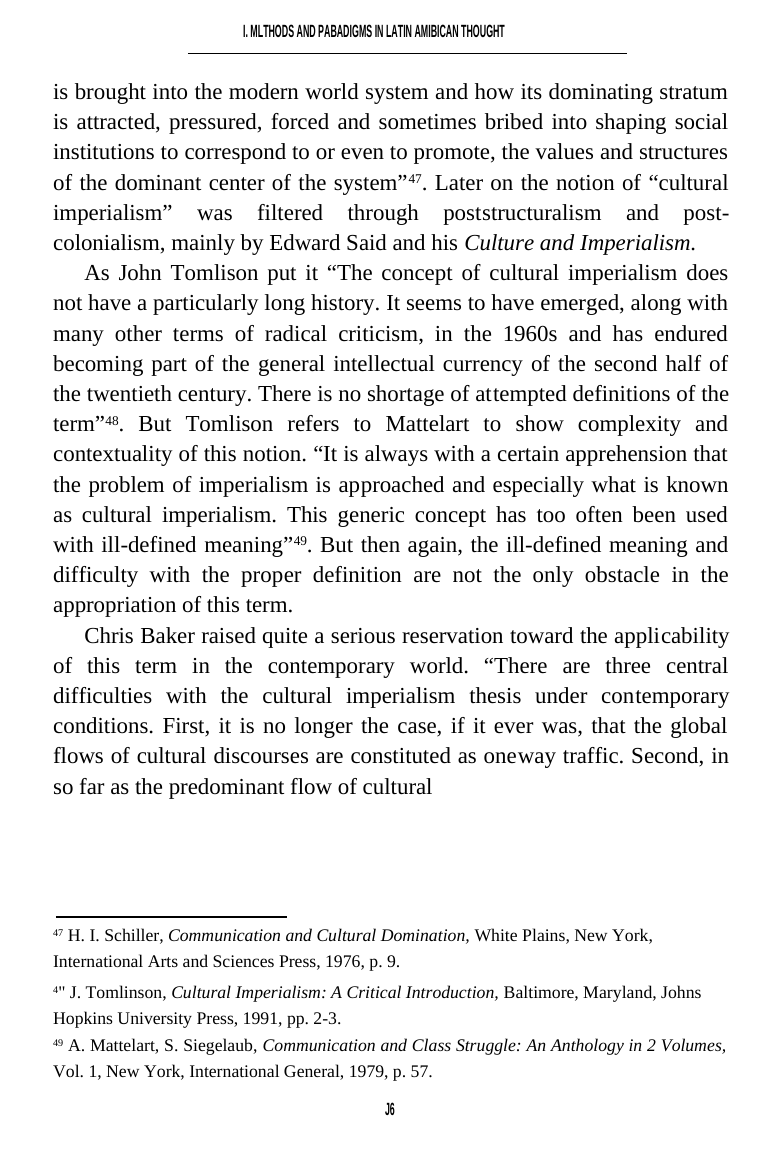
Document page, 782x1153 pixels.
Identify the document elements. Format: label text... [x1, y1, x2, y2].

text 49 A. Mattelart, S. Siegelaub, Communication and Class Struggle: An Anthology in 2 Volumes, Vol. 1, New York, International General, 1979, p. 57. [53, 1034, 726, 1081]
text 4" J. Tomlinson, Cultural Imperialism: A Critical Introduction, Baltimore, Mary­land, Johns Hopkins University Press, 1991, pp. 2-3. [53, 982, 726, 1027]
text Chris Baker raised quite a serious reservation toward the appli­cability of this term in the contemporary world. “There are three central difficulties with the cultural imperialism thesis under con­temporary conditions. First, it is no longer the case, if it ever was, that the global flows of cultural discourses are constituted as one­way traffic. Second, in so far as the predominant flow of cultural [53, 622, 729, 799]
text J6 [381, 1099, 399, 1119]
text 47 H. I. Schiller, Communication and Cultural Domination, White Plains, New York, International Arts and Sciences Press, 1976, p. 9. [53, 925, 726, 972]
text I. MLTHODS AND PABADIGMS IN LATIN AMIBICAN THOUGHT [243, 20, 540, 41]
text is brought into the modern world system and how its dominating stratum is attracted, pressured, forced and sometimes bribed into shaping social institutions to correspond to or even to promote, the values and structures of the dominant center of the system”47. Later on the notion of “cultural imperialism” was filtered through post­structuralism and post-colonialism, mainly by Edward Said and his Culture and Imperialism. [53, 78, 729, 255]
text As John Tomlison put it “The concept of cultural imperialism does not have a particularly long history. It seems to have emerged, along with many other terms of radical criticism, in the 1960s and has endured becoming part of the general intellectual currency of the second half of the twentieth century. There is no shortage of at­tempted definitions of the term”48. But Tomlison refers to Mattelart to show complexity and contextuality of this notion. “It is always with a certain apprehension that the problem of imperialism is ap­proached and especially what is known as cultural imperialism. This generic concept has too often been used with ill-defined meaning”49. But then again, the ill-defined meaning and difficulty with the prop­er definition are not the only obstacle in the appropriation of this term. [53, 259, 729, 618]
